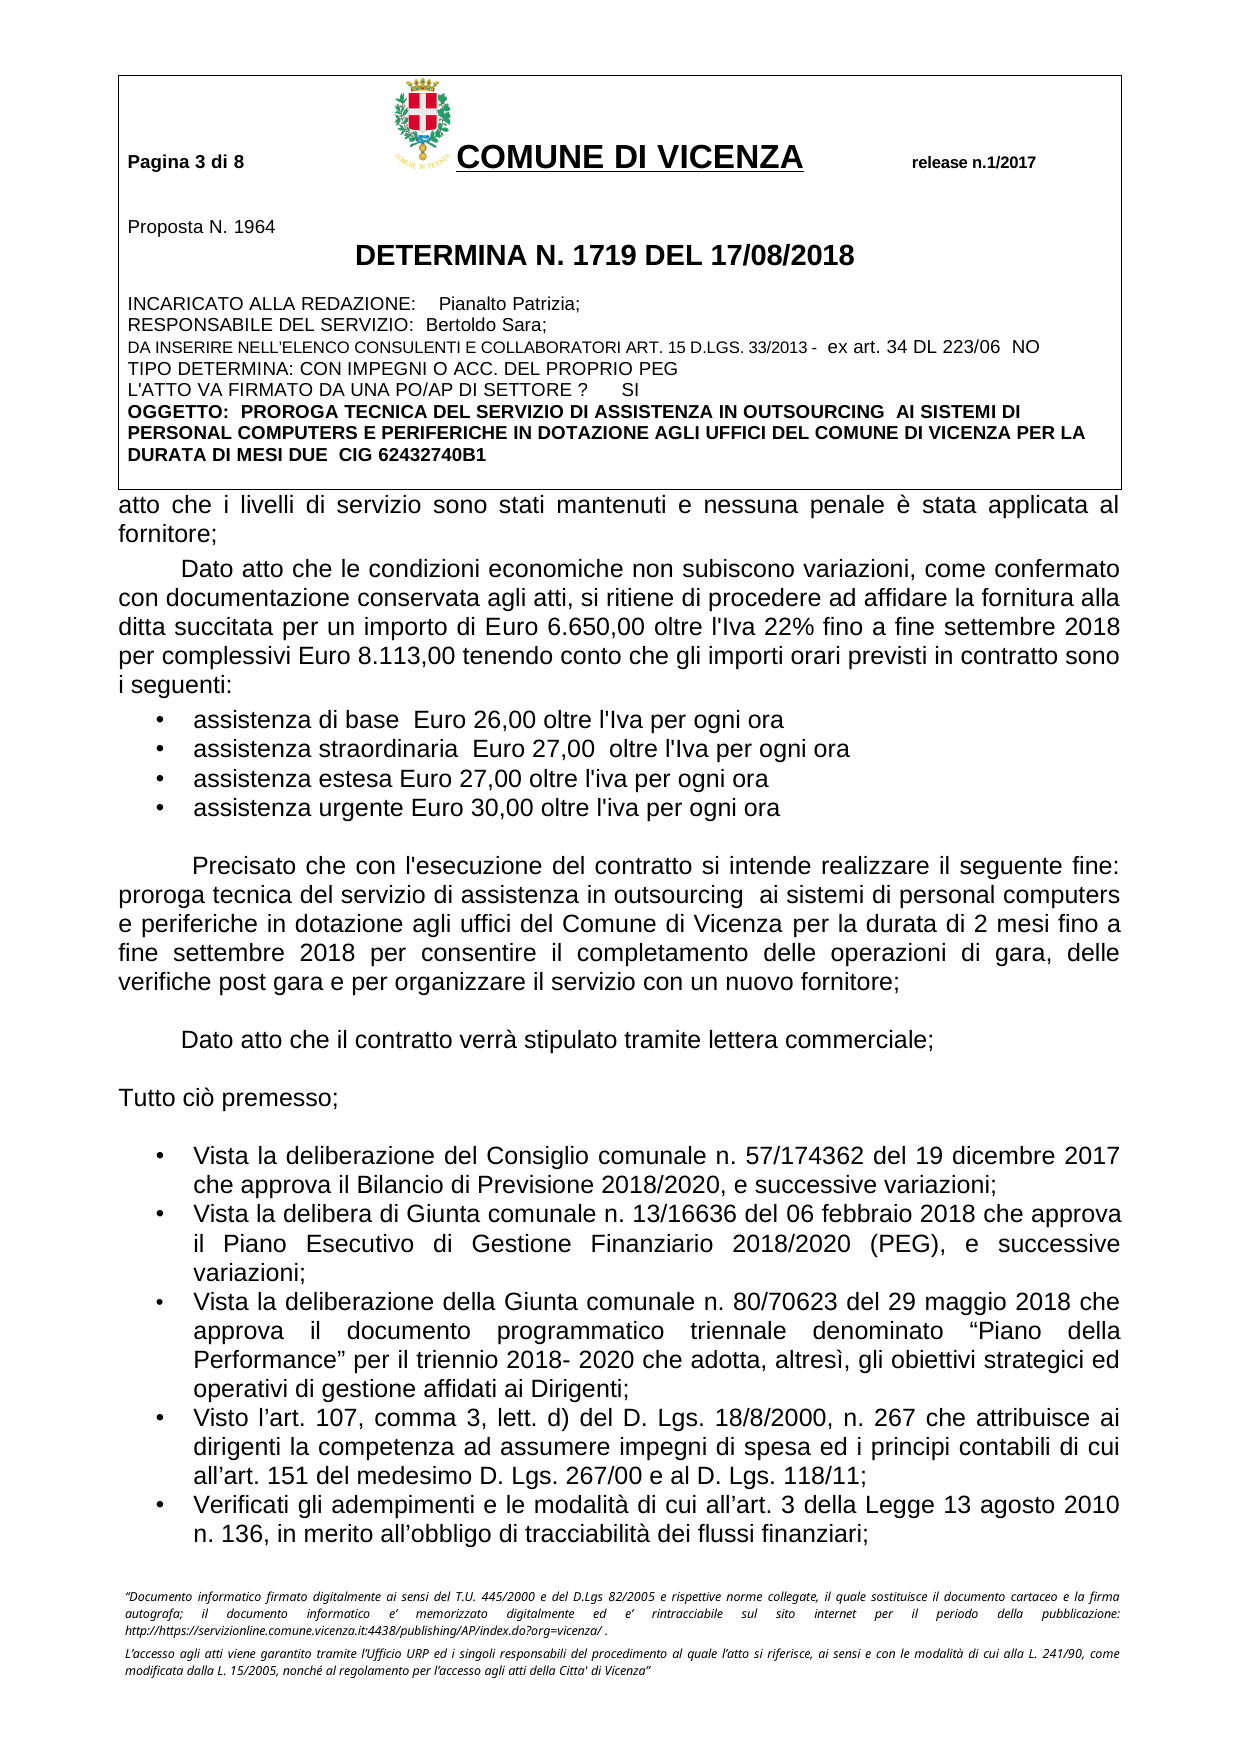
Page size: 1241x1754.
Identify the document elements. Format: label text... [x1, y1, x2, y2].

list Vista la delibera di Giunta comunale n. 13/16636 del 06 febbraio 2018 che approva il Piano Esecutivo di Gestione Finanziario 2018/2020 (PEG), e successive variazioni; [156, 1199, 1122, 1287]
text Precisato che con l'esecuzione del contratto si intende realizzare il seguente fine: proroga tecnica del servizio di assistenza in outsourcing ai sistemi di personal computers e periferiche in dotazione agli uffici del Comune di Vicenza per la durata di 2 mesi fino a fine settembre 2018 per consentire il completamento delle operazioni di gara, delle verifiche post gara e per organizzare il servizio con un nuovo fornitore; [118, 851, 1122, 996]
picture [394, 78, 451, 169]
list assistenza di base Euro 26,00 oltre l'Iva per ogni ora [156, 705, 1122, 734]
list Verificati gli adempimenti e le modalità di cui all’art. 3 della Legge 13 agosto 2010 n. 136, in merito all’obbligo di tracciabilità dei flussi finanziari; [156, 1490, 1122, 1548]
list Vista la deliberazione della Giunta comunale n. 80/70623 del 29 maggio 2018 che approva il documento programmatico triennale denominato “Piano della Performance” per il triennio 2018- 2020 che adotta, altresì, gli obiettivi strategici ed operativi di gestione affidati ai Dirigenti; [156, 1287, 1122, 1403]
list assistenza urgente Euro 30,00 oltre l'iva per ogni ora [156, 792, 1122, 822]
list assistenza straordinaria Euro 27,00 oltre l'Iva per ogni ora [156, 734, 1122, 763]
text Tutto ciò premesso; [118, 1083, 1122, 1112]
list assistenza estesa Euro 27,00 oltre l'iva per ogni ora [156, 763, 1122, 792]
text Dato atto che le condizioni economiche non subiscono variazioni, come confermato con documentazione conservata agli atti, si ritiene di procedere ad affidare la fornitura alla ditta succitata per un importo di Euro 6.650,00 oltre l'Iva 22% fino a fine settembre 2018 per complessivi Euro 8.113,00 tenendo conto che gli importi orari previsti in contratto sono i seguenti: [118, 554, 1122, 699]
list Visto l’art. 107, comma 3, lett. d) del D. Lgs. 18/8/2000, n. 267 che attribuisce ai dirigenti la competenza ad assumere impegni di spesa ed i principi contabili di cui all’art. 151 del medesimo D. Lgs. 267/00 e al D. Lgs. 118/11; [156, 1403, 1122, 1490]
text atto che i livelli di servizio sono stati mantenuti e nessuna penale è stata applicata al fornitore; [118, 490, 1122, 548]
list Vista la deliberazione del Consiglio comunale n. 57/174362 del 19 dicembre 2017 che approva il Bilancio di Previsione 2018/2020, e successive variazioni; [156, 1141, 1122, 1199]
text Dato atto che il contratto verrà stipulato tramite lettera commerciale; [118, 1025, 1122, 1054]
